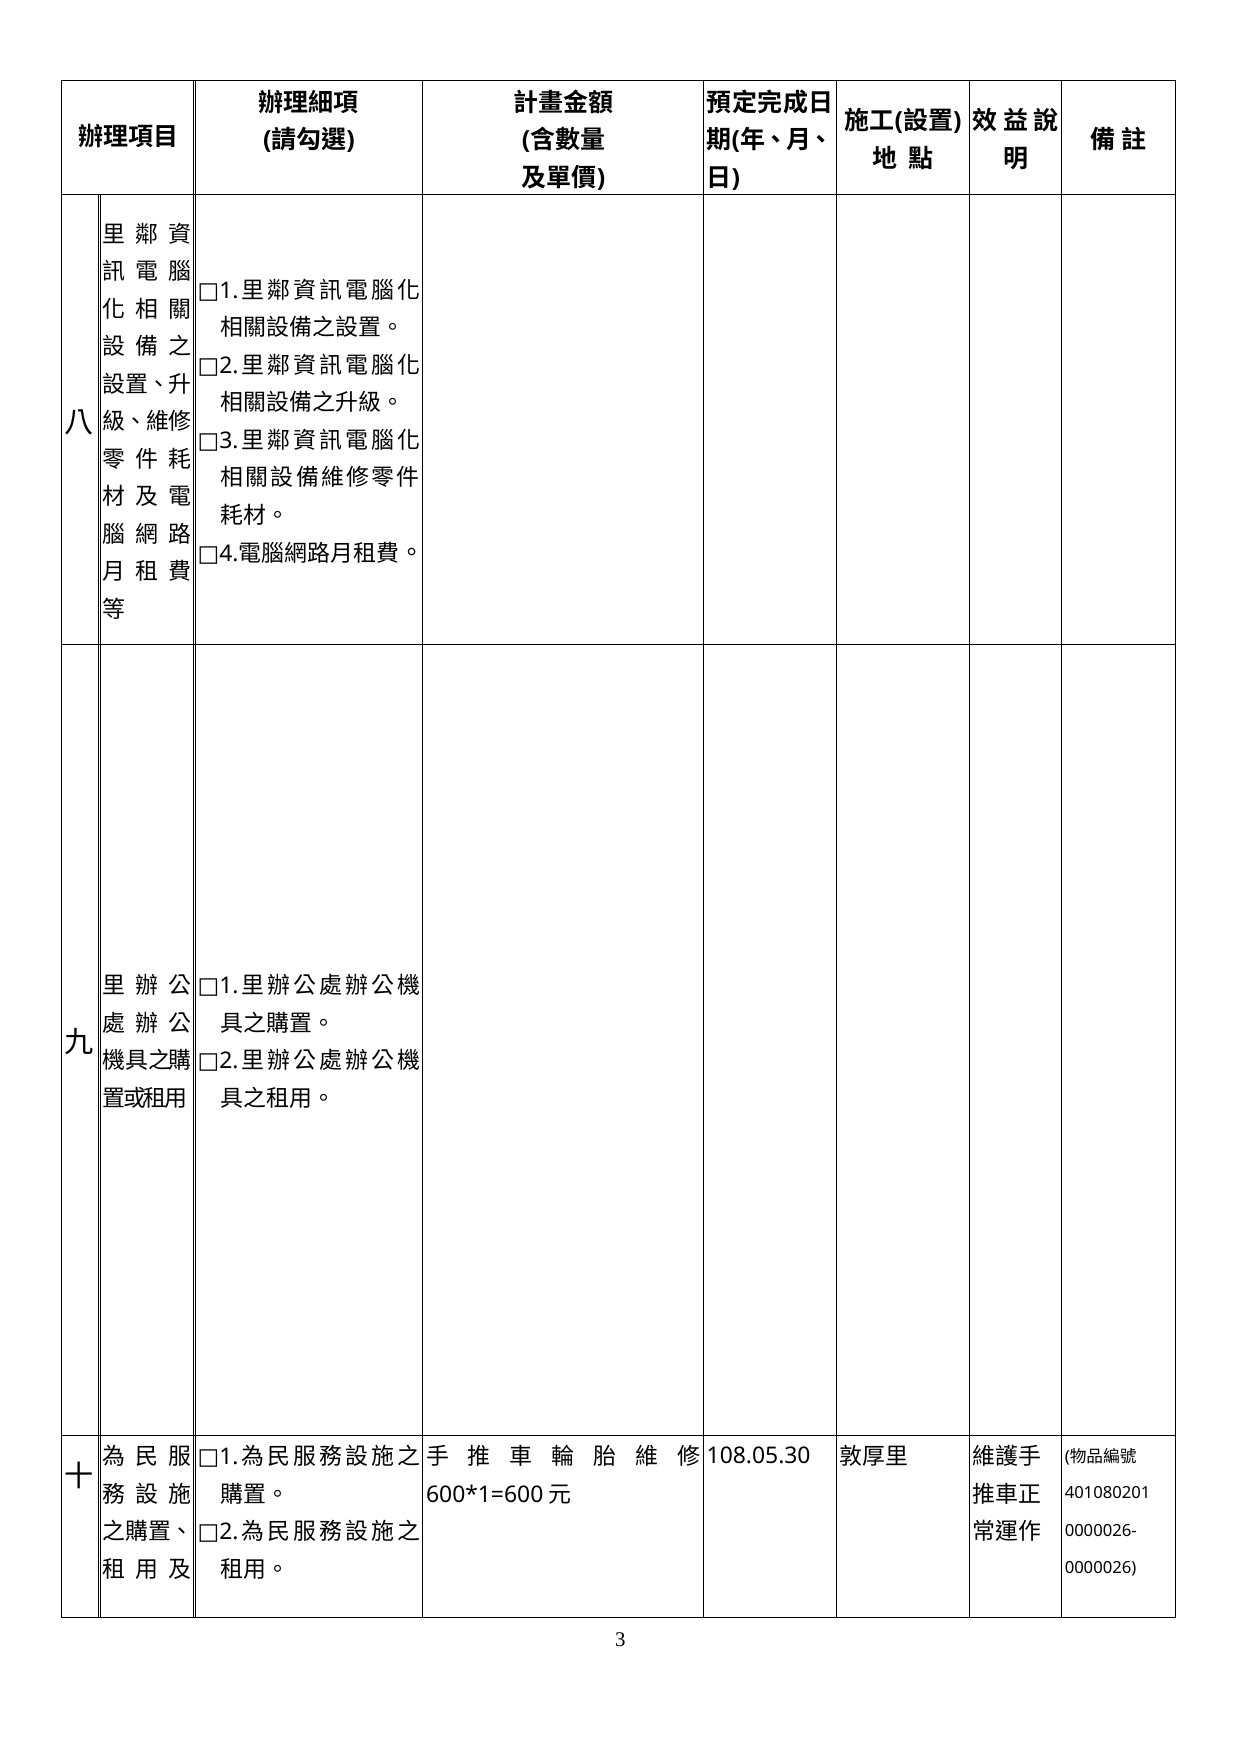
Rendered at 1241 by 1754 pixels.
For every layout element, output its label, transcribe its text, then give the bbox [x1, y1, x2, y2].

table_header 預定完成日期(年、月、日) [704, 81, 836, 194]
table_cell [1062, 645, 1175, 1435]
table_cell [423, 195, 703, 644]
table_cell 八 [62, 195, 98, 644]
table_cell [970, 645, 1061, 1435]
table_header 計畫金額 (含數量 及單價) [423, 81, 703, 194]
table_cell [970, 195, 1061, 644]
table_header 備 註 [1062, 81, 1175, 194]
table_cell 里鄰資訊電腦化相關設備之設置、升級、維修零件耗材及電腦網路月租費等 [101, 195, 193, 644]
table_cell □1.里鄰資訊電腦化相關設備之設置。 □2.里鄰資訊電腦化相關設備之升級。 □3.里鄰資訊電腦化相關設備維修零件耗材。 □4.電腦網路月租費。 [196, 195, 422, 644]
table_header 辦理細項 (請勾選) [196, 81, 422, 194]
table_header 施工(設置) 地 點 [837, 81, 969, 194]
table_cell □1.為民服務設施之購置。 □2.為民服務設施之租用。 [196, 1436, 422, 1617]
table_cell 九 [62, 645, 98, 1435]
table_cell 手推車輪胎維修600*1=600元 [423, 1436, 703, 1617]
table_cell 108.05.30 [704, 1436, 836, 1617]
table_header 辦理項目 [62, 81, 193, 194]
table_cell 十 [62, 1436, 98, 1617]
table_cell [423, 645, 703, 1435]
table_cell [1062, 195, 1175, 644]
table_cell (物品編號401080201 0000026-0000026) [1062, 1436, 1175, 1617]
table_cell 里辦公處辦公機具之購置或租用 [101, 645, 193, 1435]
table_header 效 益 說 明 [970, 81, 1061, 194]
table_cell 為民服務設施之購置、租用及 [101, 1436, 193, 1617]
table_cell □1.里辦公處辦公機具之購置。 □2.里辦公處辦公機具之租用。 [196, 645, 422, 1435]
table_cell [837, 645, 969, 1435]
table_cell [704, 195, 836, 644]
table_cell [704, 645, 836, 1435]
table_cell [837, 195, 969, 644]
table_cell 敦厚里 [837, 1436, 969, 1617]
table_cell 維護手推車正常運作 [970, 1436, 1061, 1617]
